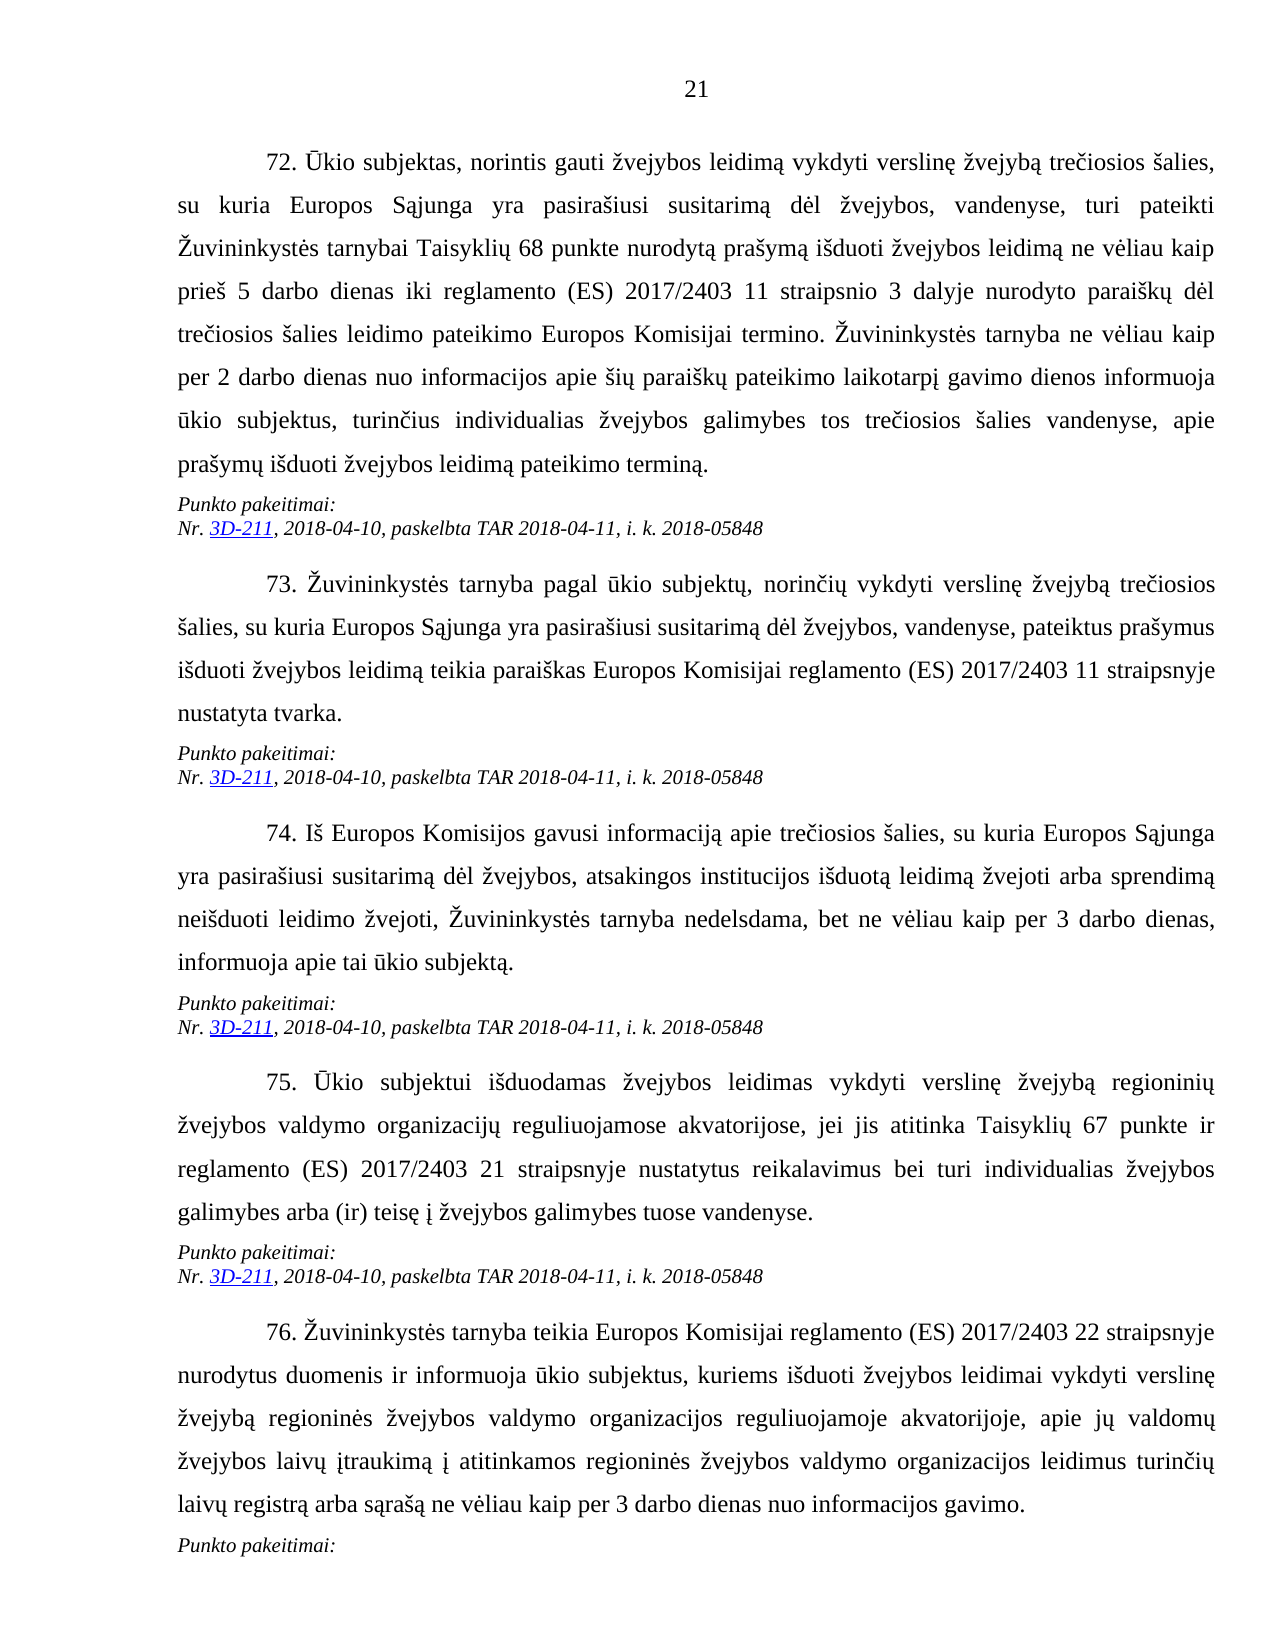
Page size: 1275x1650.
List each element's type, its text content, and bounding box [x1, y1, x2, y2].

text 76. Žuvininkystės tarnyba teikia Europos Komisijai reglamento (ES) 2017/2403 22 straipsnyje nurodytus duomenis ir informuoja ūkio subjektus, kuriems išduoti žvejybos leidimai vykdyti verslinę žvejybą regioninės žvejybos valdymo organizacijos reguliuojamoje akvatorijoje, apie jų valdomų žvejybos laivų įtraukimą į atitinkamos regioninės žvejybos valdymo organizacijos leidimus turinčių laivų registrą arba sąrašą ne vėliau kaip per 3 darbo dienas nuo informacijos gavimo. [177, 1317, 1216, 1518]
text Punkto pakeitimai: [177, 1240, 1216, 1264]
text Punkto pakeitimai: [177, 741, 1216, 765]
text Nr. 3D-211, 2018-04-10, paskelbta TAR 2018-04-11, i. k. 2018-05848 [177, 765, 1216, 789]
text 73. Žuvininkystės tarnyba pagal ūkio subjektų, norinčių vykdyti verslinę žvejybą trečiosios šalies, su kuria Europos Sąjunga yra pasirašiusi susitarimą dėl žvejybos, vandenyse, pateiktus prašymus išduoti žvejybos leidimą teikia paraiškas Europos Komisijai reglamento (ES) 2017/2403 11 straipsnyje nustatyta tvarka. [177, 569, 1216, 727]
text Punkto pakeitimai: [177, 492, 1216, 516]
text Nr. 3D-211, 2018-04-10, paskelbta TAR 2018-04-11, i. k. 2018-05848 [177, 516, 1216, 540]
text Punkto pakeitimai: [177, 1532, 1216, 1557]
text Nr. 3D-211, 2018-04-10, paskelbta TAR 2018-04-11, i. k. 2018-05848 [177, 1264, 1216, 1288]
text Punkto pakeitimai: [177, 991, 1216, 1015]
text 72. Ūkio subjektas, norintis gauti žvejybos leidimą vykdyti verslinę žvejybą trečiosios šalies, su kuria Europos Sąjunga yra pasirašiusi susitarimą dėl žvejybos, vandenyse, turi pateikti Žuvininkystės tarnybai Taisyklių 68 punkte nurodytą prašymą išduoti žvejybos leidimą ne vėliau kaip prieš 5 darbo dienas iki reglamento (ES) 2017/2403 11 straipsnio 3 dalyje nurodyto paraiškų dėl trečiosios šalies leidimo pateikimo Europos Komisijai termino. Žuvininkystės tarnyba ne vėliau kaip per 2 darbo dienas nuo informacijos apie šių paraiškų pateikimo laikotarpį gavimo dienos informuoja ūkio subjektus, turinčius individualias žvejybos galimybes tos trečiosios šalies vandenyse, apie prašymų išduoti žvejybos leidimą pateikimo terminą. [177, 147, 1216, 477]
text 75. Ūkio subjektui išduodamas žvejybos leidimas vykdyti verslinę žvejybą regioninių žvejybos valdymo organizacijų reguliuojamose akvatorijose, jei jis atitinka Taisyklių 67 punkte ir reglamento (ES) 2017/2403 21 straipsnyje nustatytus reikalavimus bei turi individualias žvejybos galimybes arba (ir) teisę į žvejybos galimybes tuose vandenyse. [177, 1067, 1216, 1226]
text 74. Iš Europos Komisijos gavusi informaciją apie trečiosios šalies, su kuria Europos Sąjunga yra pasirašiusi susitarimą dėl žvejybos, atsakingos institucijos išduotą leidimą žvejoti arba sprendimą neišduoti leidimo žvejoti, Žuvininkystės tarnyba nedelsdama, bet ne vėliau kaip per 3 darbo dienas, informuoja apie tai ūkio subjektą. [177, 818, 1216, 976]
text Nr. 3D-211, 2018-04-10, paskelbta TAR 2018-04-11, i. k. 2018-05848 [177, 1015, 1216, 1039]
